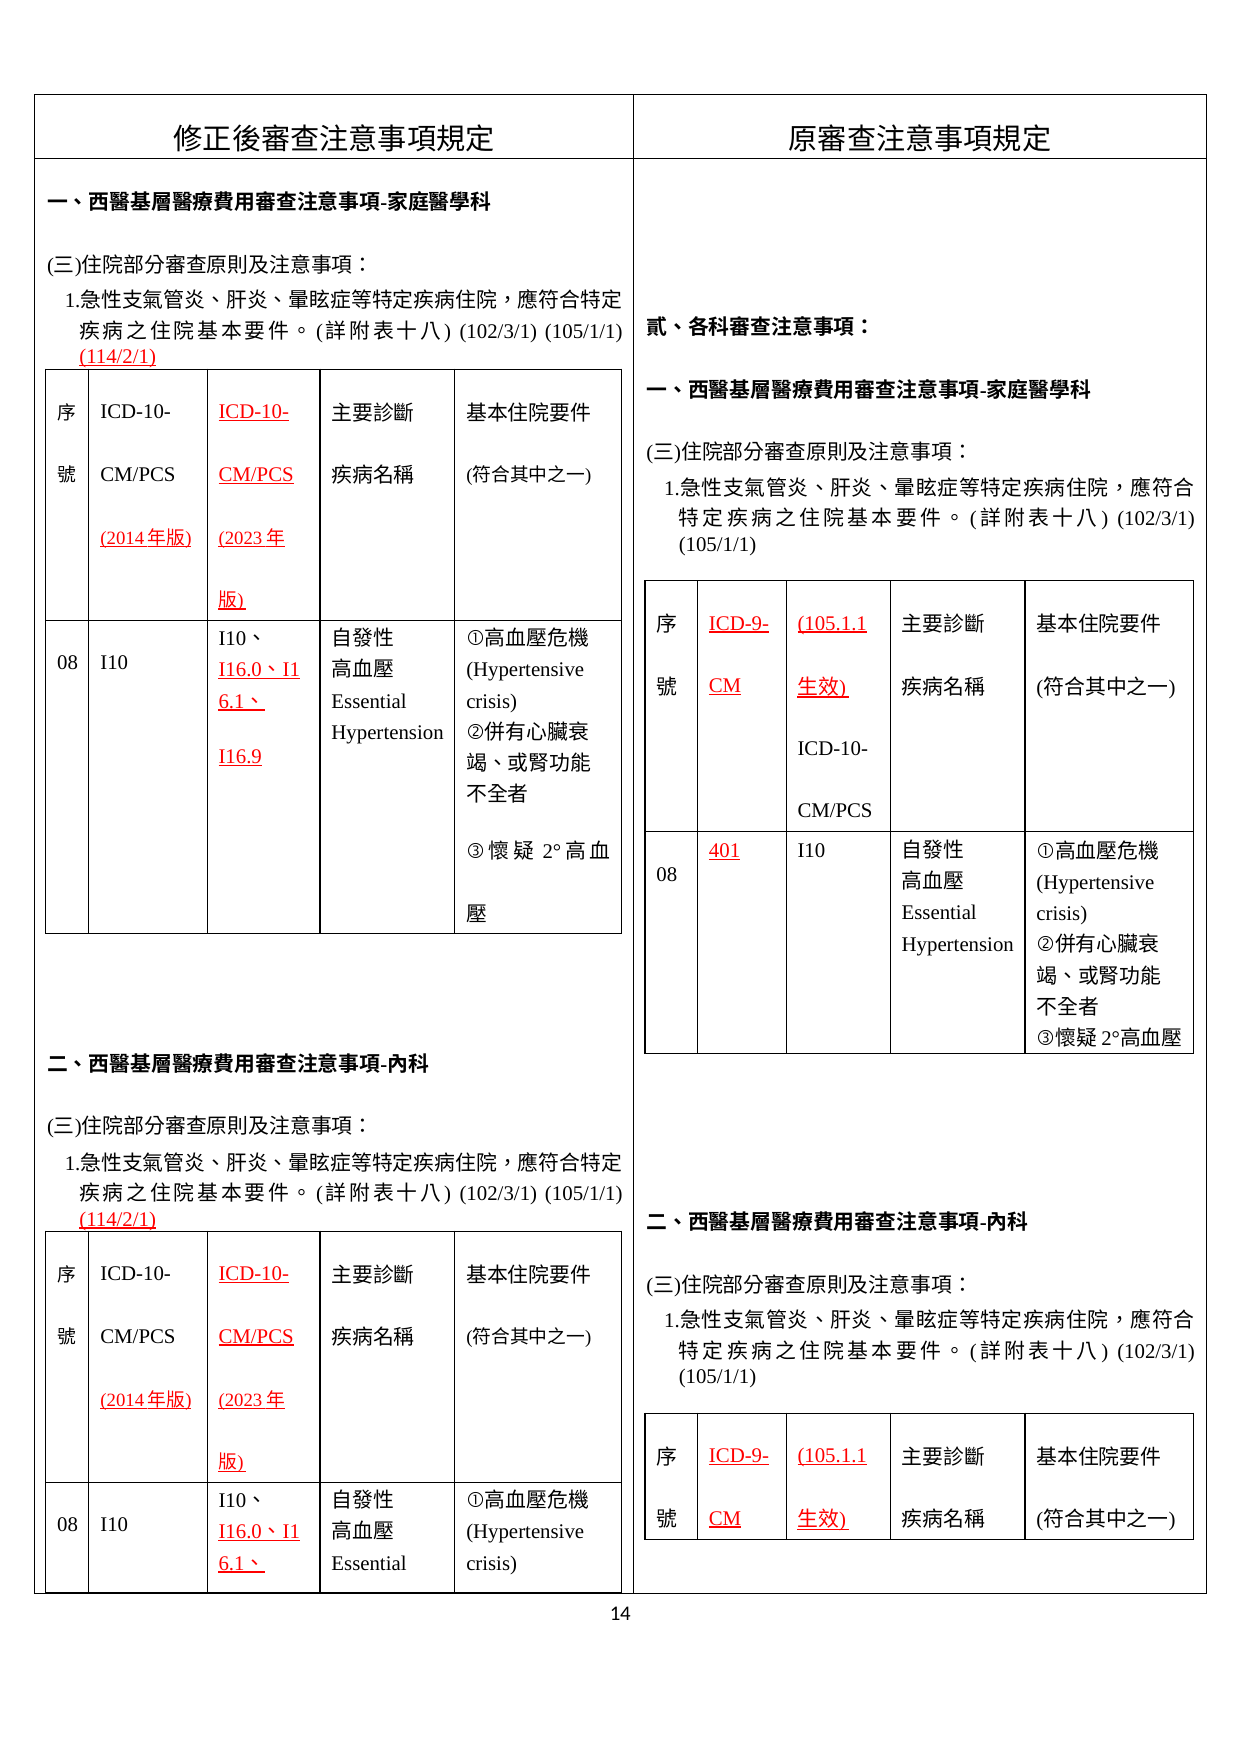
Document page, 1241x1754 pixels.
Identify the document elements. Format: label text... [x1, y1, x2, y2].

table_header ICD-10-CM/PCS (2023年版) [208, 1232, 319, 1482]
table_cell 一、西醫基層醫療費用審查注意事項-家庭醫學科 (三)住院部分審查原則及注意事項： 1.急性支氣管炎、肝炎、暈眩症等特定疾病住院，應符合特定疾病之住院基本要件。(詳附表十八) (102/3/1) (105/1/1) (114/2/1) 二、西醫基層醫療費用審查注意事項-內科 (三)住院部分審查原則及注意事項： 1.急性支氣管炎、肝炎、暈眩症等特定疾病住院，應符合特定疾病之住院基本要件。(詳附表十八) (102/3/1) (105/1/1) (114/2/1) [35, 159, 633, 1593]
table_cell 高血壓危機(Hypertensive crisis) [455, 1483, 621, 1592]
table_cell 08 [646, 832, 697, 1053]
table_header 基本住院要件 (符合其中之一) [455, 1232, 621, 1482]
table_cell 自發性 高血壓 Essential [321, 1483, 454, 1592]
table_cell 貳、各科審查注意事項： 一、西醫基層醫療費用審查注意事項-家庭醫學科 (三)住院部分審查原則及注意事項： 1.急性支氣管炎、肝炎、暈眩症等特定疾病住院，應符合特定疾病之住院基本要件。(詳附表十八) (102/3/1)(105/1/1) 二、西醫基層醫療費用審查注意事項-內科 (三)住院部分審查原則及注意事項： 1.急性支氣管炎、肝炎、暈眩症等特定疾病住院，應符合特定疾病之住院基本要件。(詳附表十八) (102/3/1)(105/1/1) [634, 159, 1206, 1593]
table_header 主要診斷 疾病名稱 [321, 370, 454, 619]
table_cell I10、 I16.0、I16.1、 [208, 1483, 319, 1592]
table_cell 高血壓危機(Hypertensive crisis) 併有心臟衰竭、或腎功能不全者 懷疑2°高血壓 [455, 621, 621, 933]
table_cell I10、 I16.0、I16.1、 I16.9 [208, 621, 319, 933]
table_header 修正後審查注意事項規定 [35, 95, 633, 158]
table_cell I10 [89, 621, 207, 933]
table_header (105.1.1生效) [787, 1414, 890, 1539]
table_header 主要診斷 疾病名稱 [321, 1232, 454, 1482]
table_header 序 號 [646, 581, 697, 831]
table_header 基本住院要件 (符合其中之一) [455, 370, 621, 619]
table_header 序 號 [646, 1414, 697, 1539]
table_header ICD-9-CM [698, 581, 786, 831]
table_cell 自發性 高血壓 Essential Hypertension [891, 832, 1024, 1053]
table_header ICD-10-CM/PCS (2014年版) [89, 1232, 207, 1482]
table_header (105.1.1生效) ICD-10-CM/PCS [787, 581, 890, 831]
table_cell 401 [698, 832, 786, 1053]
table_cell 08 [46, 621, 88, 933]
table_header 基本住院要件 (符合其中之一) [1026, 581, 1193, 831]
table_cell 08 [46, 1483, 88, 1592]
table_header ICD-9-CM [698, 1414, 786, 1539]
table_header 原審查注意事項規定 [634, 95, 1206, 158]
table_header ICD-10-CM/PCS (2014年版) [89, 370, 207, 619]
table_header 序號 [46, 1232, 88, 1482]
table_cell 高血壓危機(Hypertensive crisis) 併有心臟衰竭、或腎功能 不全者 懷疑2°高血壓 [1026, 832, 1193, 1053]
table_header 主要診斷 疾病名稱 [891, 581, 1024, 831]
table_cell 自發性 高血壓 Essential Hypertension [321, 621, 454, 933]
table_header 基本住院要件 (符合其中之一) [1026, 1414, 1193, 1539]
table_cell I10 [787, 832, 890, 1053]
table_header ICD-10-CM/PCS (2023年版) [208, 370, 319, 619]
table_header 序號 [46, 370, 88, 619]
table_cell I10 [89, 1483, 207, 1592]
table_header 主要診斷 疾病名稱 [891, 1414, 1024, 1539]
